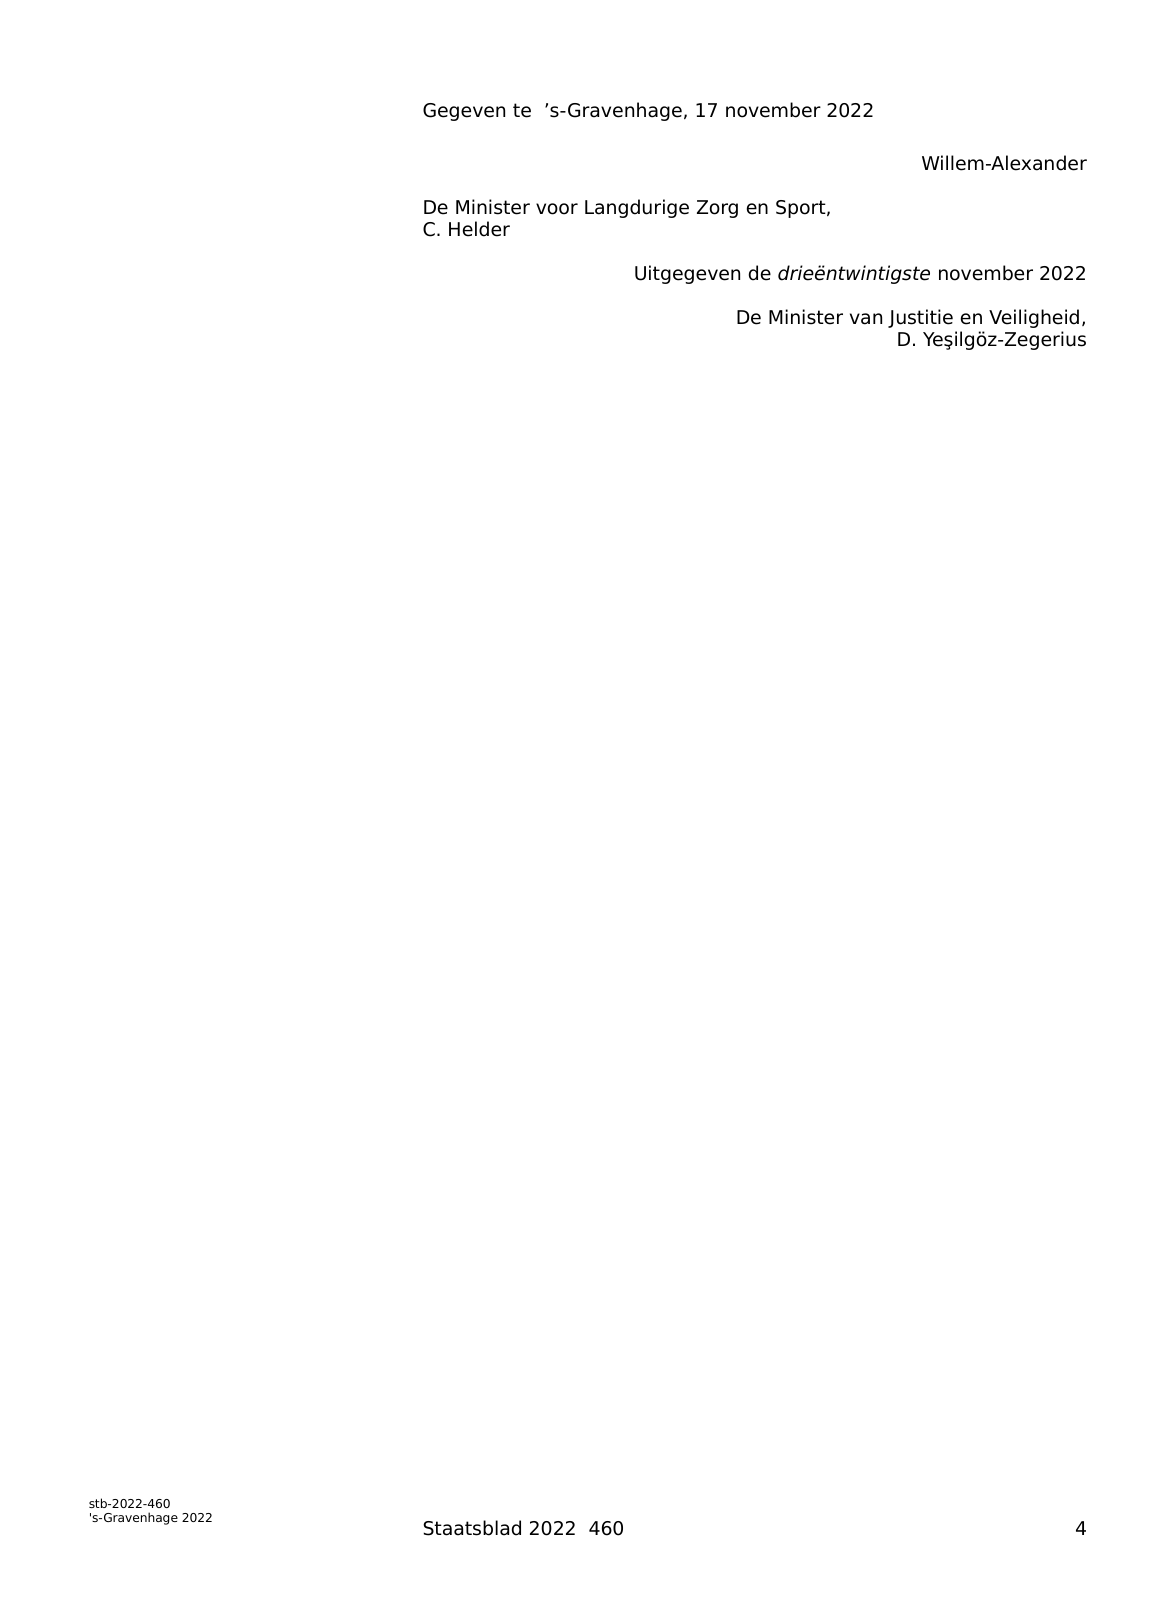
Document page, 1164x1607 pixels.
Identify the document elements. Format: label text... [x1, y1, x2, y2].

text Uitgegeven de drieëntwintigste november 2022 [422, 263, 1087, 285]
text De Minister van Justitie en Veiligheid, D. Yeşilgöz-Zegerius [422, 307, 1087, 351]
text Willem-Alexander [422, 152, 1087, 174]
text 's-Gravenhage 2022 [88, 1511, 323, 1525]
text De Minister voor Langdurige Zorg en Sport, C. Helder [422, 197, 1087, 241]
text Gegeven te ’s-Gravenhage, 17 november 2022 [422, 100, 1087, 122]
text stb-2022-460 [88, 1497, 323, 1511]
